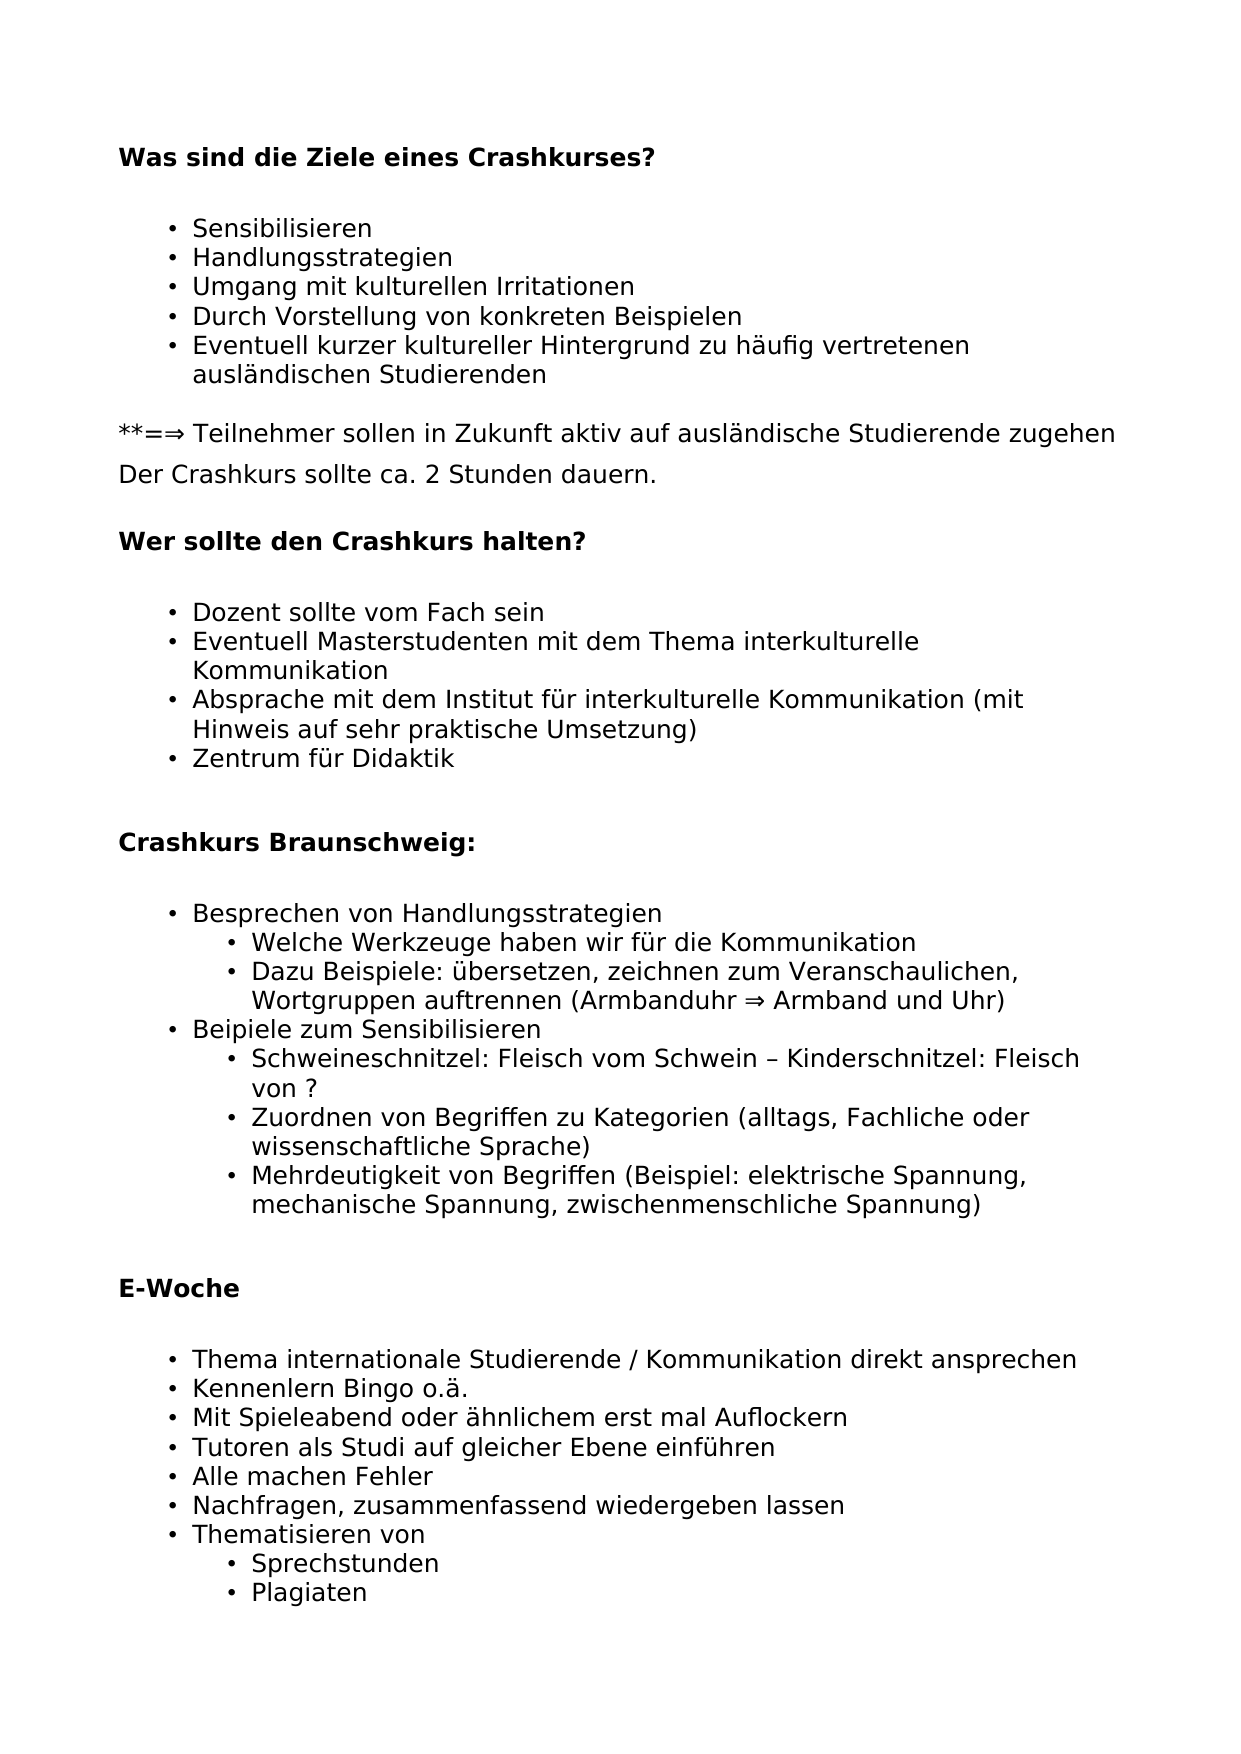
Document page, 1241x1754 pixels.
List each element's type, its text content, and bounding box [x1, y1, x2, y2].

list Besprechen von Handlungsstrategien [177, 899, 1122, 928]
subtitle E-Woche [118, 1274, 1122, 1303]
list Sprechstunden [236, 1549, 1122, 1579]
list Handlungsstrategien [177, 243, 1122, 273]
list Sensibilisieren [177, 214, 1122, 243]
list Absprache mit dem Institut für interkulturelle Kommunikation (mit Hinweis auf sehr praktische Umsetzung) [177, 686, 1122, 744]
list Thema internationale Studierende / Kommunikation direkt ansprechen [177, 1345, 1122, 1374]
list Dazu Beispiele: übersetzen, zeichnen zum Veranschaulichen, Wortgruppen auftrennen (Armbanduhr ⇒ Armband und Uhr) [236, 957, 1122, 1016]
list Eventuell Masterstudenten mit dem Thema interkulturelle Kommunikation [177, 627, 1122, 686]
list Thematisieren von [177, 1520, 1122, 1549]
list Eventuell kurzer kultureller Hintergrund zu häufig vertretenen ausländischen Studierenden [177, 331, 1122, 389]
list Alle machen Fehler [177, 1462, 1122, 1491]
list Mit Spieleabend oder ähnlichem erst mal Auflockern [177, 1404, 1122, 1433]
list Zentrum für Didaktik [177, 744, 1122, 773]
list Nachfragen, zusammenfassend wiedergeben lassen [177, 1491, 1122, 1520]
text Der Crashkurs sollte ca. 2 Stunden dauern. [118, 460, 1122, 489]
list Schweineschnitzel: Fleisch vom Schwein – Kinderschnitzel: Fleisch von ? [236, 1045, 1122, 1103]
subtitle Wer sollte den Crashkurs halten? [118, 527, 1122, 556]
list Beipiele zum Sensibilisieren [177, 1016, 1122, 1045]
list Welche Werkzeuge haben wir für die Kommunikation [236, 928, 1122, 957]
list Kennenlern Bingo o.ä. [177, 1374, 1122, 1404]
list Mehrdeutigkeit von Begriffen (Beispiel: elektrische Spannung, mechanische Spannung, zwischenmenschliche Spannung) [236, 1161, 1122, 1220]
subtitle Crashkurs Braunschweig: [118, 828, 1122, 857]
list Zuordnen von Begriffen zu Kategorien (alltags, Fachliche oder wissenschaftliche Sprache) [236, 1103, 1122, 1161]
list Dozent sollte vom Fach sein [177, 598, 1122, 627]
list Tutoren als Studi auf gleicher Ebene einführen [177, 1433, 1122, 1462]
subtitle Was sind die Ziele eines Crashkurses? [118, 143, 1122, 172]
list Umgang mit kulturellen Irritationen [177, 273, 1122, 302]
text **=⇒ Teilnehmer sollen in Zukunft aktiv auf ausländische Studierende zugehen [118, 419, 1122, 448]
list Durch Vorstellung von konkreten Beispielen [177, 302, 1122, 331]
list Plagiaten [236, 1579, 1122, 1608]
